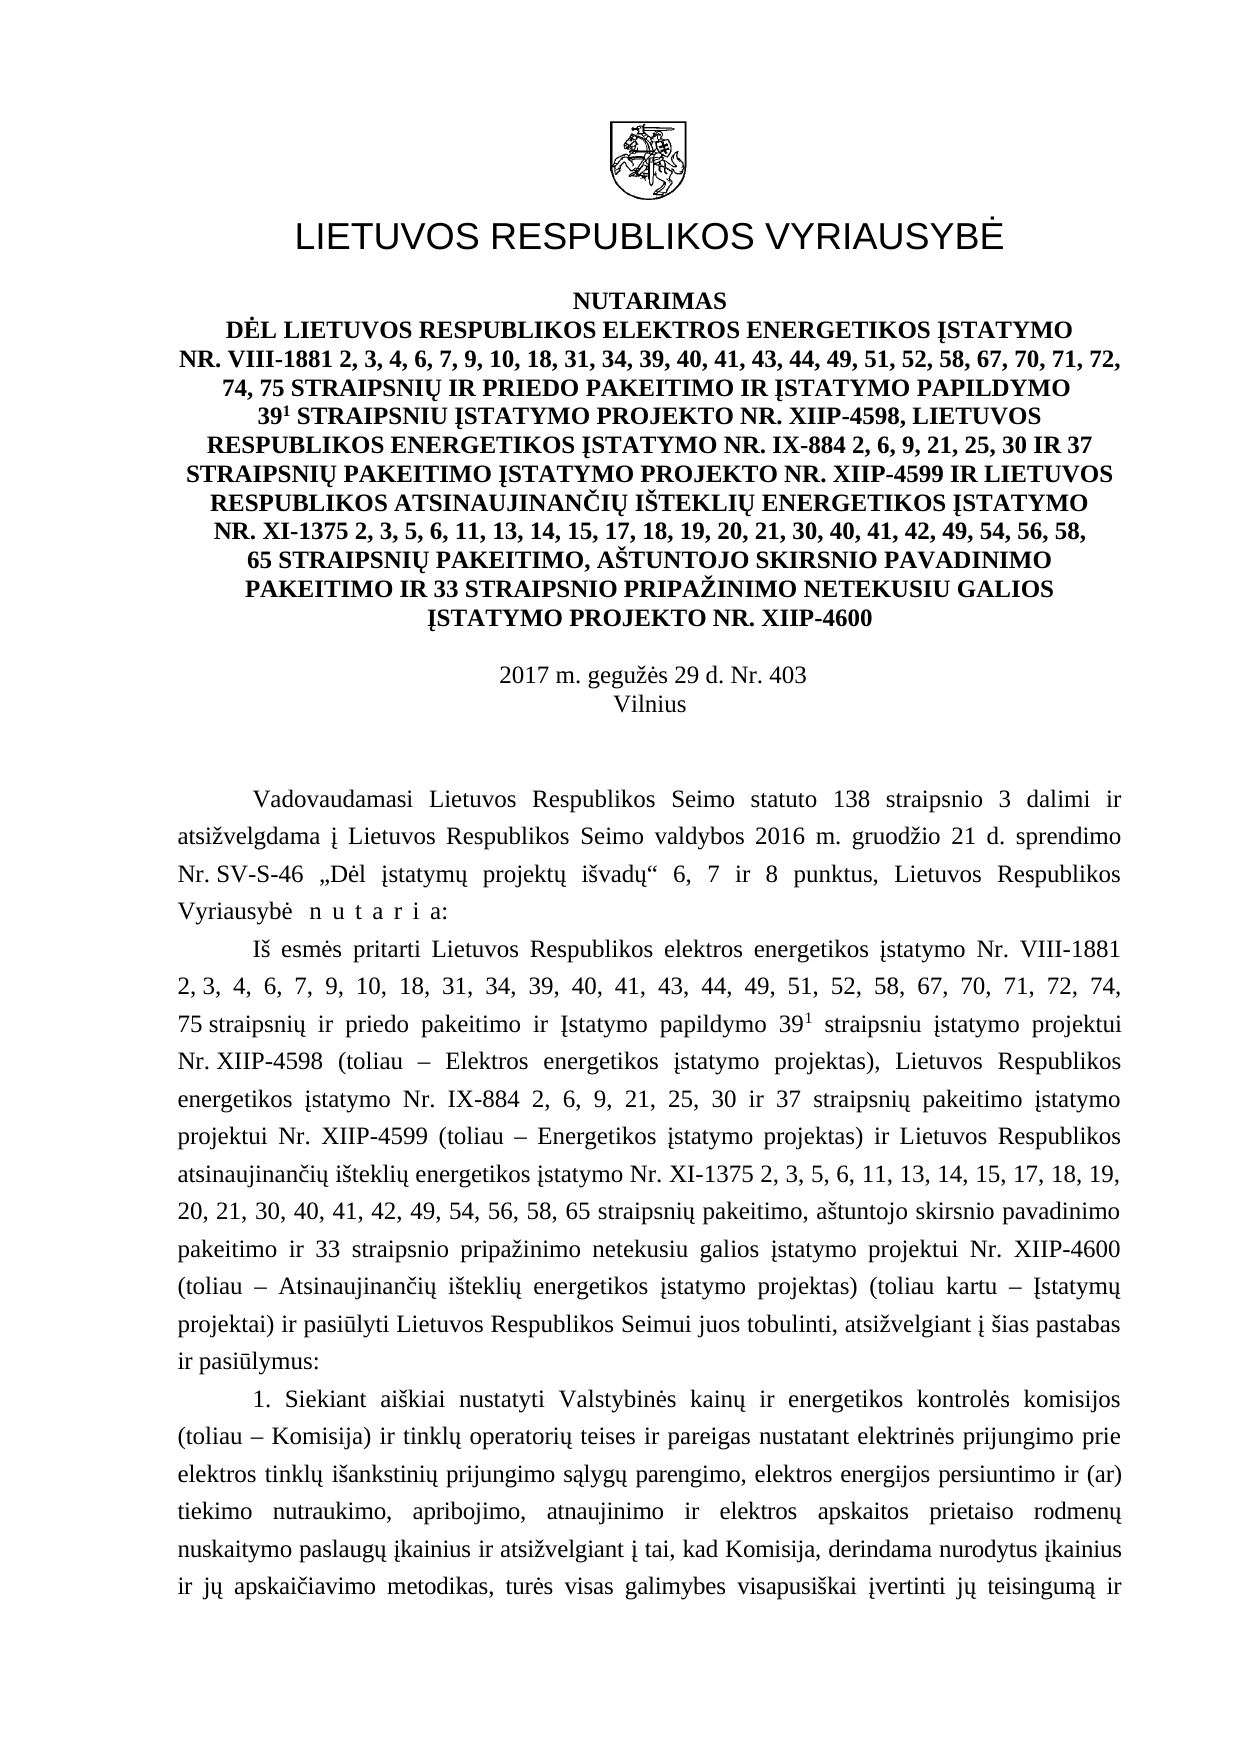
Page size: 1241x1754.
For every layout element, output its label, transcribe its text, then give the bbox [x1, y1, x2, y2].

text nutarimas [177, 286, 1122, 315]
text 1. Siekiant aiškiai nustatyti Valstybinės kainų ir energetikos kontrolės komisijos (toliau – Komisija) ir tinklų operatorių teises ir pareigas nustatant elektrinės prijungimo prie elektros tinklų išankstinių prijungimo sąlygų parengimo, elektros energijos persiuntimo ir (ar) tiekimo nutraukimo, apribojimo, atnaujinimo ir elektros apskaitos prietaiso rodmenų nuskaitymo paslaugų įkainius ir atsižvelgiant į tai, kad Komisija, derindama nurodytus įkainius ir jų apskaičiavimo metodikas, turės visas galimybes visapusiškai įvertinti jų teisingumą ir [177, 1375, 1122, 1600]
text DĖL LIETUVOS RESPUBLIKOS ELEKTROS ENERGETIKOS ĮSTATYMO NR. VIII-1881 2, 3, 4, 6, 7, 9, 10, 18, 31, 34, 39, 40, 41, 43, 44, 49, 51, 52, 58, 67, 70, 71, 72, 74, 75 STRAIPSNIŲ IR PRIEDO PAKEITIMO IR ĮSTATYMO PAPILDYMO 391 STRAIPSNIU ĮSTATYMO PROJEKTO NR. XIIP-4598, LIETUVOS RESPUBLIKOS ENERGETIKOS ĮSTATYMO NR. IX-884 2, 6, 9, 21, 25, 30 IR 37 STRAIPSNIŲ PAKEITIMO ĮSTATYMO PROJEKTO NR. XIIP-4599 IR LIETUVOS RESPUBLIKOS ATSINAUJINANČIŲ IŠTEKLIŲ ENERGETIKOS ĮSTATYMO NR. XI-1375 2, 3, 5, 6, 11, 13, 14, 15, 17, 18, 19, 20, 21, 30, 40, 41, 42, 49, 54, 56, 58, 65 STRAIPSNIŲ PAKEITIMO, AŠTUNTOJO SKIRSNIO PAVADINIMO PAKEITIMO IR 33 STRAIPSNIO PRIPAŽINIMO NETEKUSIU GALIOS ĮSTATYMO PROJEKTO NR. XIIP-4600 [177, 315, 1122, 631]
text Vadovaudamasi Lietuvos Respublikos Seimo statuto 138 straipsnio 3 dalimi ir atsižvelgdama į Lietuvos Respublikos Seimo valdybos 2016 m. gruodžio 21 d. sprendimo Nr. SV-S-46 „Dėl įstatymų projektų išvadų“ 6, 7 ir 8 punktus, Lietuvos Respublikos Vyriausybė nutaria: [177, 775, 1122, 925]
text Vilnius [177, 689, 1122, 718]
text Lietuvos Respublikos Vyriausybė [177, 214, 1122, 258]
text Iš esmės pritarti Lietuvos Respublikos elektros energetikos įstatymo Nr. VIII-1881 2, 3, 4, 6, 7, 9, 10, 18, 31, 34, 39, 40, 41, 43, 44, 49, 51, 52, 58, 67, 70, 71, 72, 74, 75 straipsnių ir priedo pakeitimo ir Įstatymo papildymo 391 straipsniu įstatymo projektui Nr. XIIP-4598 (toliau – Elektros energetikos įstatymo projektas), Lietuvos Respublikos energetikos įstatymo Nr. IX-884 2, 6, 9, 21, 25, 30 ir 37 straipsnių pakeitimo įstatymo projektui Nr. XIIP-4599 (toliau – Energetikos įstatymo projektas) ir Lietuvos Respublikos atsinaujinančių išteklių energetikos įstatymo Nr. XI-1375 2, 3, 5, 6, 11, 13, 14, 15, 17, 18, 19, 20, 21, 30, 40, 41, 42, 49, 54, 56, 58, 65 straipsnių pakeitimo, aštuntojo skirsnio pavadinimo pakeitimo ir 33 straipsnio pripažinimo netekusiu galios įstatymo projektui Nr. XIIP-4600 (toliau – Atsinaujinančių išteklių energetikos įstatymo projektas) (toliau kartu – Įstatymų projektai) ir pasiūlyti Lietuvos Respublikos Seimui juos tobulinti, atsižvelgiant į šias pastabas ir pasiūlymus: [177, 925, 1122, 1375]
text 2017 m. gegužės 29 d. Nr. 403 [177, 660, 1122, 689]
